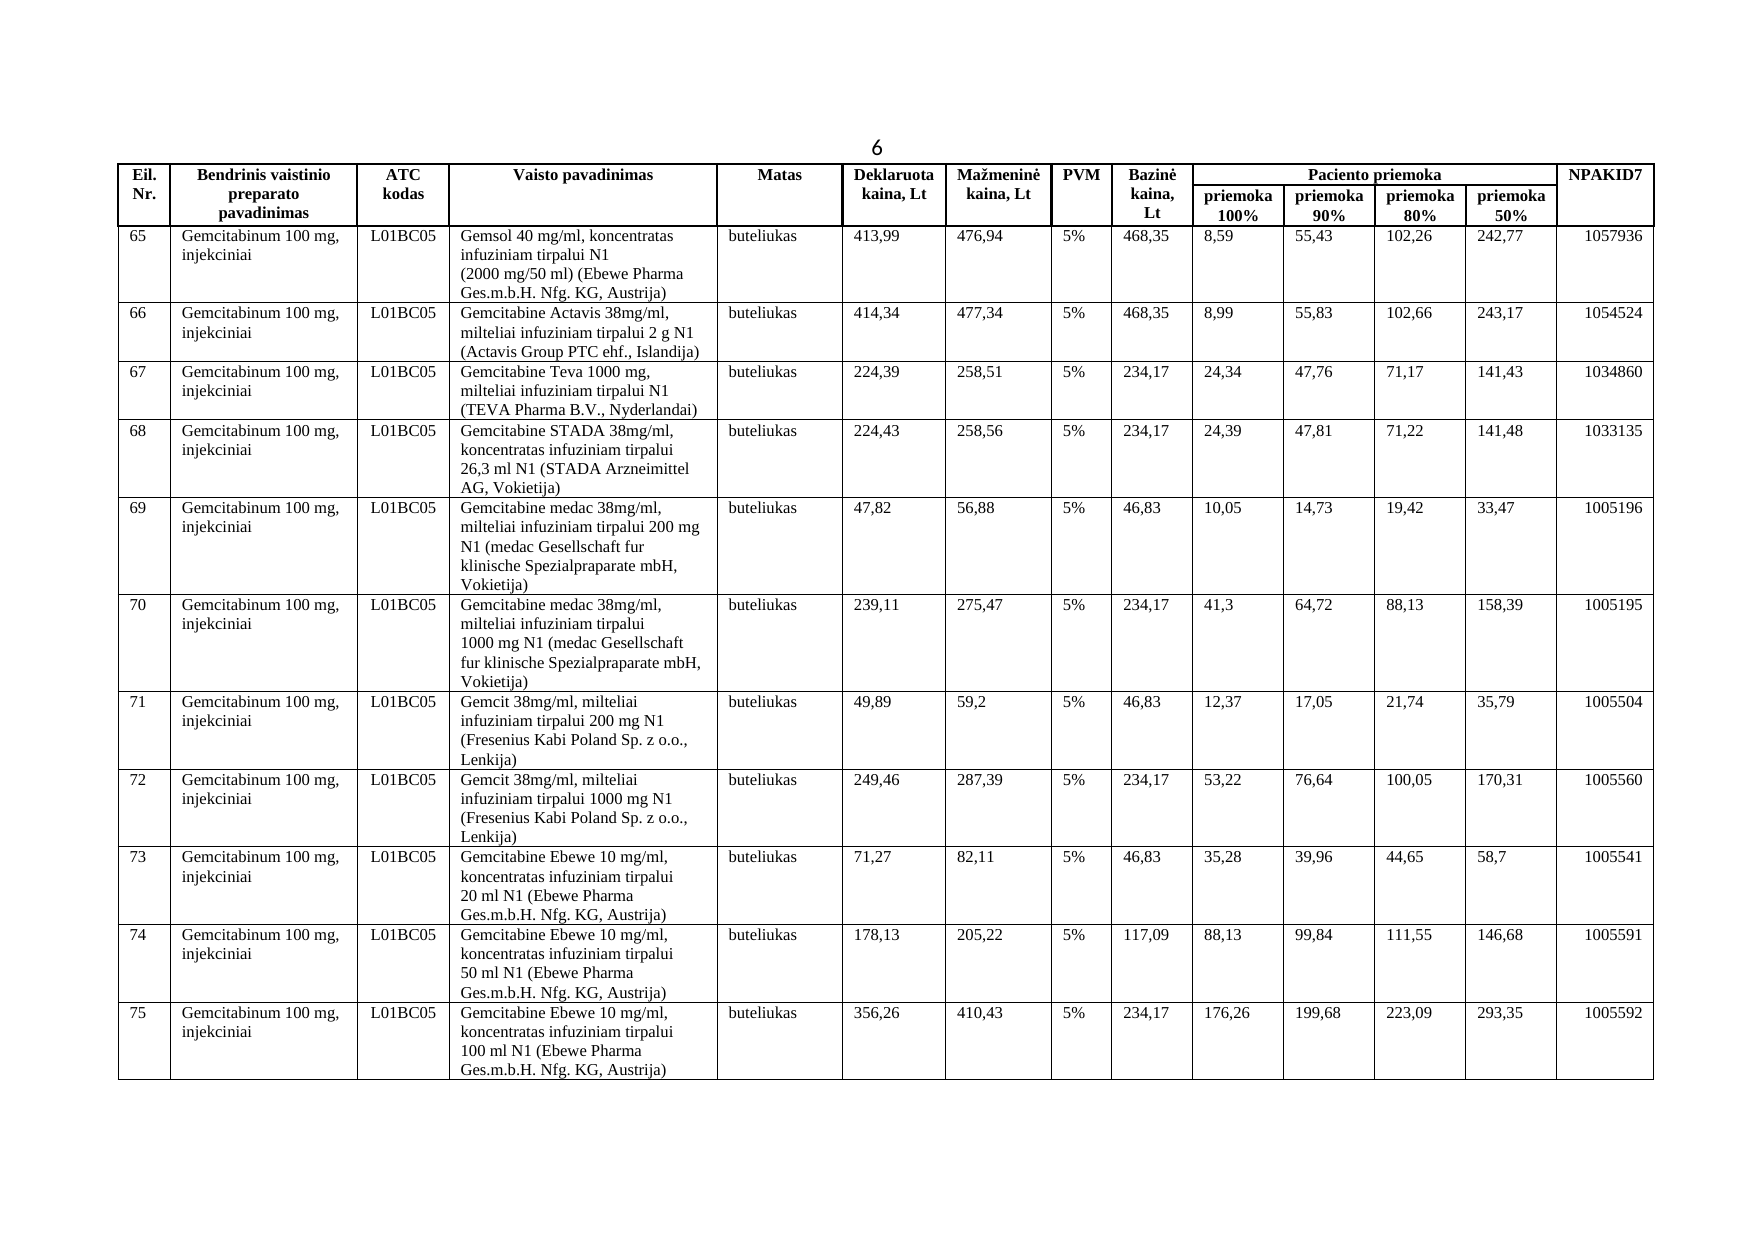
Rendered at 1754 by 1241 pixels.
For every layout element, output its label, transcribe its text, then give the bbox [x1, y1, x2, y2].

table_cell 239,11 [843, 595, 945, 691]
table_cell Gemcitabinum 100 mg, injekciniai [171, 420, 357, 497]
table_cell 88,13 [1193, 925, 1283, 1002]
table_cell 64,72 [1284, 595, 1374, 691]
table_cell 1005195 [1557, 595, 1653, 691]
table_cell 258,51 [946, 362, 1051, 419]
table_cell 468,35 [1112, 227, 1192, 302]
table_cell 44,65 [1375, 847, 1465, 924]
table_cell Gemcitabinum 100 mg, injekciniai [171, 925, 357, 1002]
table_cell L01BC05 [358, 925, 449, 1002]
table_cell 19,42 [1375, 498, 1465, 594]
table_cell Gemcit 38mg/ml, milteliai infuziniam tirpalui 200 mg N1 (Fresenius Kabi Poland Sp. z o.o., Lenkija) [450, 692, 717, 768]
table_cell 1005591 [1557, 925, 1653, 1002]
table_cell buteliukas [718, 303, 842, 361]
table_cell 72 [119, 770, 170, 846]
table_header NPAKID7 [1558, 165, 1653, 224]
table_cell 66 [119, 303, 170, 361]
table_cell 234,17 [1112, 595, 1192, 691]
table_cell 33,47 [1466, 498, 1556, 594]
table_cell 234,17 [1112, 362, 1192, 419]
table_cell 5% [1052, 1003, 1111, 1079]
table_cell 413,99 [843, 227, 945, 302]
table_header Vaisto pavadinimas [450, 165, 716, 224]
table_cell 275,47 [946, 595, 1051, 691]
table_cell 102,26 [1375, 227, 1465, 302]
table_cell L01BC05 [358, 303, 449, 361]
table_cell L01BC05 [358, 692, 449, 768]
table_cell Gemcitabinum 100 mg, injekciniai [171, 770, 357, 846]
table_cell buteliukas [718, 925, 842, 1002]
table_cell priemoka 100% [1194, 186, 1283, 224]
table_cell Gemcitabine Ebewe 10 mg/ml, koncentratas infuziniam tirpalui 50 ml N1 (Ebewe Pharma Ges.m.b.H. Nfg. KG, Austrija) [450, 925, 717, 1002]
table_cell 5% [1052, 498, 1111, 594]
table_cell 76,64 [1284, 770, 1374, 846]
table_cell 100,05 [1375, 770, 1465, 846]
table_cell buteliukas [718, 1003, 842, 1079]
table_cell Gemcitabine Ebewe 10 mg/ml, koncentratas infuziniam tirpalui 100 ml N1 (Ebewe Pharma Ges.m.b.H. Nfg. KG, Austrija) [450, 1003, 717, 1079]
table_cell 414,34 [843, 303, 945, 361]
table_cell 5% [1052, 770, 1111, 846]
table_cell 59,2 [946, 692, 1051, 768]
table_cell 1005592 [1557, 1003, 1653, 1079]
table_cell 223,09 [1375, 1003, 1465, 1079]
table_cell 82,11 [946, 847, 1051, 924]
table_cell Gemcitabinum 100 mg, injekciniai [171, 498, 357, 594]
table_cell 234,17 [1112, 420, 1192, 497]
table_cell 21,74 [1375, 692, 1465, 768]
table_cell 1033135 [1557, 420, 1653, 497]
table_cell L01BC05 [358, 227, 449, 302]
table_cell 5% [1052, 692, 1111, 768]
table_cell 5% [1052, 227, 1111, 302]
table_cell 1005541 [1557, 847, 1653, 924]
table_cell 46,83 [1112, 692, 1192, 768]
table_cell 56,88 [946, 498, 1051, 594]
table_cell 14,73 [1284, 498, 1374, 594]
table_cell 8,59 [1193, 227, 1283, 302]
table_cell L01BC05 [358, 770, 449, 846]
table_cell Gemcitabinum 100 mg, injekciniai [171, 692, 357, 768]
table_cell 67 [119, 362, 170, 419]
table_header Deklaruota kaina, Lt [844, 165, 945, 224]
table_cell L01BC05 [358, 1003, 449, 1079]
table_cell buteliukas [718, 420, 842, 497]
table_cell L01BC05 [358, 595, 449, 691]
table_header PVM [1053, 165, 1111, 224]
table_cell Gemcitabinum 100 mg, injekciniai [171, 847, 357, 924]
table_cell 35,79 [1466, 692, 1556, 768]
table_cell 141,48 [1466, 420, 1556, 497]
table_cell 73 [119, 847, 170, 924]
table_cell priemoka 80% [1376, 186, 1465, 224]
table_cell Gemcitabine STADA 38mg/ml, koncentratas infuziniam tirpalui 26,3 ml N1 (STADA Arzneimittel AG, Vokietija) [450, 420, 717, 497]
table_cell priemoka 90% [1285, 186, 1374, 224]
table_cell 5% [1052, 595, 1111, 691]
table_cell buteliukas [718, 692, 842, 768]
table_cell 1034860 [1557, 362, 1653, 419]
table_cell Gemcitabine Teva 1000 mg, milteliai infuziniam tirpalui N1 (TEVA Pharma B.V., Nyderlandai) [450, 362, 717, 419]
table_cell 141,43 [1466, 362, 1556, 419]
table_cell Gemcitabine Ebewe 10 mg/ml, koncentratas infuziniam tirpalui 20 ml N1 (Ebewe Pharma Ges.m.b.H. Nfg. KG, Austrija) [450, 847, 717, 924]
table_cell buteliukas [718, 362, 842, 419]
table_header ATC kodas [358, 165, 448, 224]
table_cell 55,43 [1284, 227, 1374, 302]
table_cell Gemcitabinum 100 mg, injekciniai [171, 227, 357, 302]
table_cell 49,89 [843, 692, 945, 768]
table_cell 70 [119, 595, 170, 691]
table_cell 75 [119, 1003, 170, 1079]
table_cell 71,27 [843, 847, 945, 924]
table_cell 205,22 [946, 925, 1051, 1002]
table_cell 158,39 [1466, 595, 1556, 691]
table_cell 46,83 [1112, 847, 1192, 924]
table_cell 117,09 [1112, 925, 1192, 1002]
table_cell L01BC05 [358, 362, 449, 419]
table_cell 224,39 [843, 362, 945, 419]
table_cell Gemcitabine medac 38mg/ml, milteliai infuziniam tirpalui 1000 mg N1 (medac Gesellschaft fur klinische Spezialpraparate mbH, Vokietija) [450, 595, 717, 691]
table_cell 47,82 [843, 498, 945, 594]
table_cell 24,34 [1193, 362, 1283, 419]
table_cell 1005560 [1557, 770, 1653, 846]
table_cell Gemcitabine medac 38mg/ml, milteliai infuziniam tirpalui 200 mg N1 (medac Gesellschaft fur klinische Spezialpraparate mbH, Vokietija) [450, 498, 717, 594]
table_cell 99,84 [1284, 925, 1374, 1002]
table_cell 476,94 [946, 227, 1051, 302]
table_cell 65 [119, 227, 170, 302]
table_cell L01BC05 [358, 420, 449, 497]
table_cell 17,05 [1284, 692, 1374, 768]
table_cell 1057936 [1557, 227, 1653, 302]
table_cell 146,68 [1466, 925, 1556, 1002]
table_cell 53,22 [1193, 770, 1283, 846]
table_cell 35,28 [1193, 847, 1283, 924]
table_cell buteliukas [718, 847, 842, 924]
table_cell 1054524 [1557, 303, 1653, 361]
table_header Bazinė kaina, Lt [1113, 165, 1192, 224]
table_cell 293,35 [1466, 1003, 1556, 1079]
table_cell buteliukas [718, 498, 842, 594]
table_cell 176,26 [1193, 1003, 1283, 1079]
table_cell buteliukas [718, 227, 842, 302]
table_cell 242,77 [1466, 227, 1556, 302]
table_cell 68 [119, 420, 170, 497]
table_cell 287,39 [946, 770, 1051, 846]
table_cell L01BC05 [358, 498, 449, 594]
table_cell 71,17 [1375, 362, 1465, 419]
table_cell 5% [1052, 420, 1111, 497]
table_cell 258,56 [946, 420, 1051, 497]
table_cell 178,13 [843, 925, 945, 1002]
table_cell 41,3 [1193, 595, 1283, 691]
table_cell buteliukas [718, 595, 842, 691]
table_cell 55,83 [1284, 303, 1374, 361]
table_header Mažmeninė kaina, Lt [947, 165, 1050, 224]
table_cell 1005504 [1557, 692, 1653, 768]
table_cell 249,46 [843, 770, 945, 846]
table_cell 39,96 [1284, 847, 1374, 924]
table_cell 47,76 [1284, 362, 1374, 419]
table_cell Gemcitabinum 100 mg, injekciniai [171, 595, 357, 691]
table_cell 102,66 [1375, 303, 1465, 361]
table_cell 69 [119, 498, 170, 594]
table_cell Gemsol 40 mg/ml, koncentratas infuziniam tirpalui N1 (2000 mg/50 ml) (Ebewe Pharma Ges.m.b.H. Nfg. KG, Austrija) [450, 227, 717, 302]
table_cell 1005196 [1557, 498, 1653, 594]
table_cell Gemcitabinum 100 mg, injekciniai [171, 303, 357, 361]
table_cell Gemcitabine Actavis 38mg/ml, milteliai infuziniam tirpalui 2 g N1 (Actavis Group PTC ehf., Islandija) [450, 303, 717, 361]
table_cell 234,17 [1112, 770, 1192, 846]
table_cell 111,55 [1375, 925, 1465, 1002]
table_cell 5% [1052, 362, 1111, 419]
table_cell 12,37 [1193, 692, 1283, 768]
table_cell 243,17 [1466, 303, 1556, 361]
table_header Matas [718, 165, 841, 224]
table_cell 5% [1052, 847, 1111, 924]
table_cell 5% [1052, 303, 1111, 361]
table_cell Gemcit 38mg/ml, milteliai infuziniam tirpalui 1000 mg N1 (Fresenius Kabi Poland Sp. z o.o., Lenkija) [450, 770, 717, 846]
table_cell 71,22 [1375, 420, 1465, 497]
table_cell 468,35 [1112, 303, 1192, 361]
table_cell 170,31 [1466, 770, 1556, 846]
table_header Paciento priemoka [1194, 165, 1556, 184]
table_cell 47,81 [1284, 420, 1374, 497]
table_cell 46,83 [1112, 498, 1192, 594]
table_cell 5% [1052, 925, 1111, 1002]
table_cell 356,26 [843, 1003, 945, 1079]
table_cell 58,7 [1466, 847, 1556, 924]
table_cell 234,17 [1112, 1003, 1192, 1079]
table_cell Gemcitabinum 100 mg, injekciniai [171, 1003, 357, 1079]
table_cell 88,13 [1375, 595, 1465, 691]
table_cell priemoka 50% [1467, 186, 1556, 224]
table_header Bendrinis vaistinio preparato pavadinimas [171, 165, 356, 224]
table_cell 24,39 [1193, 420, 1283, 497]
table_cell 224,43 [843, 420, 945, 497]
table_cell Gemcitabinum 100 mg, injekciniai [171, 362, 357, 419]
table_cell 477,34 [946, 303, 1051, 361]
table_cell 74 [119, 925, 170, 1002]
table_cell 410,43 [946, 1003, 1051, 1079]
table_cell buteliukas [718, 770, 842, 846]
table_cell 71 [119, 692, 170, 768]
table_cell 10,05 [1193, 498, 1283, 594]
table_cell L01BC05 [358, 847, 449, 924]
table_cell 199,68 [1284, 1003, 1374, 1079]
table_header Eil. Nr. [119, 165, 169, 224]
table_cell 8,99 [1193, 303, 1283, 361]
